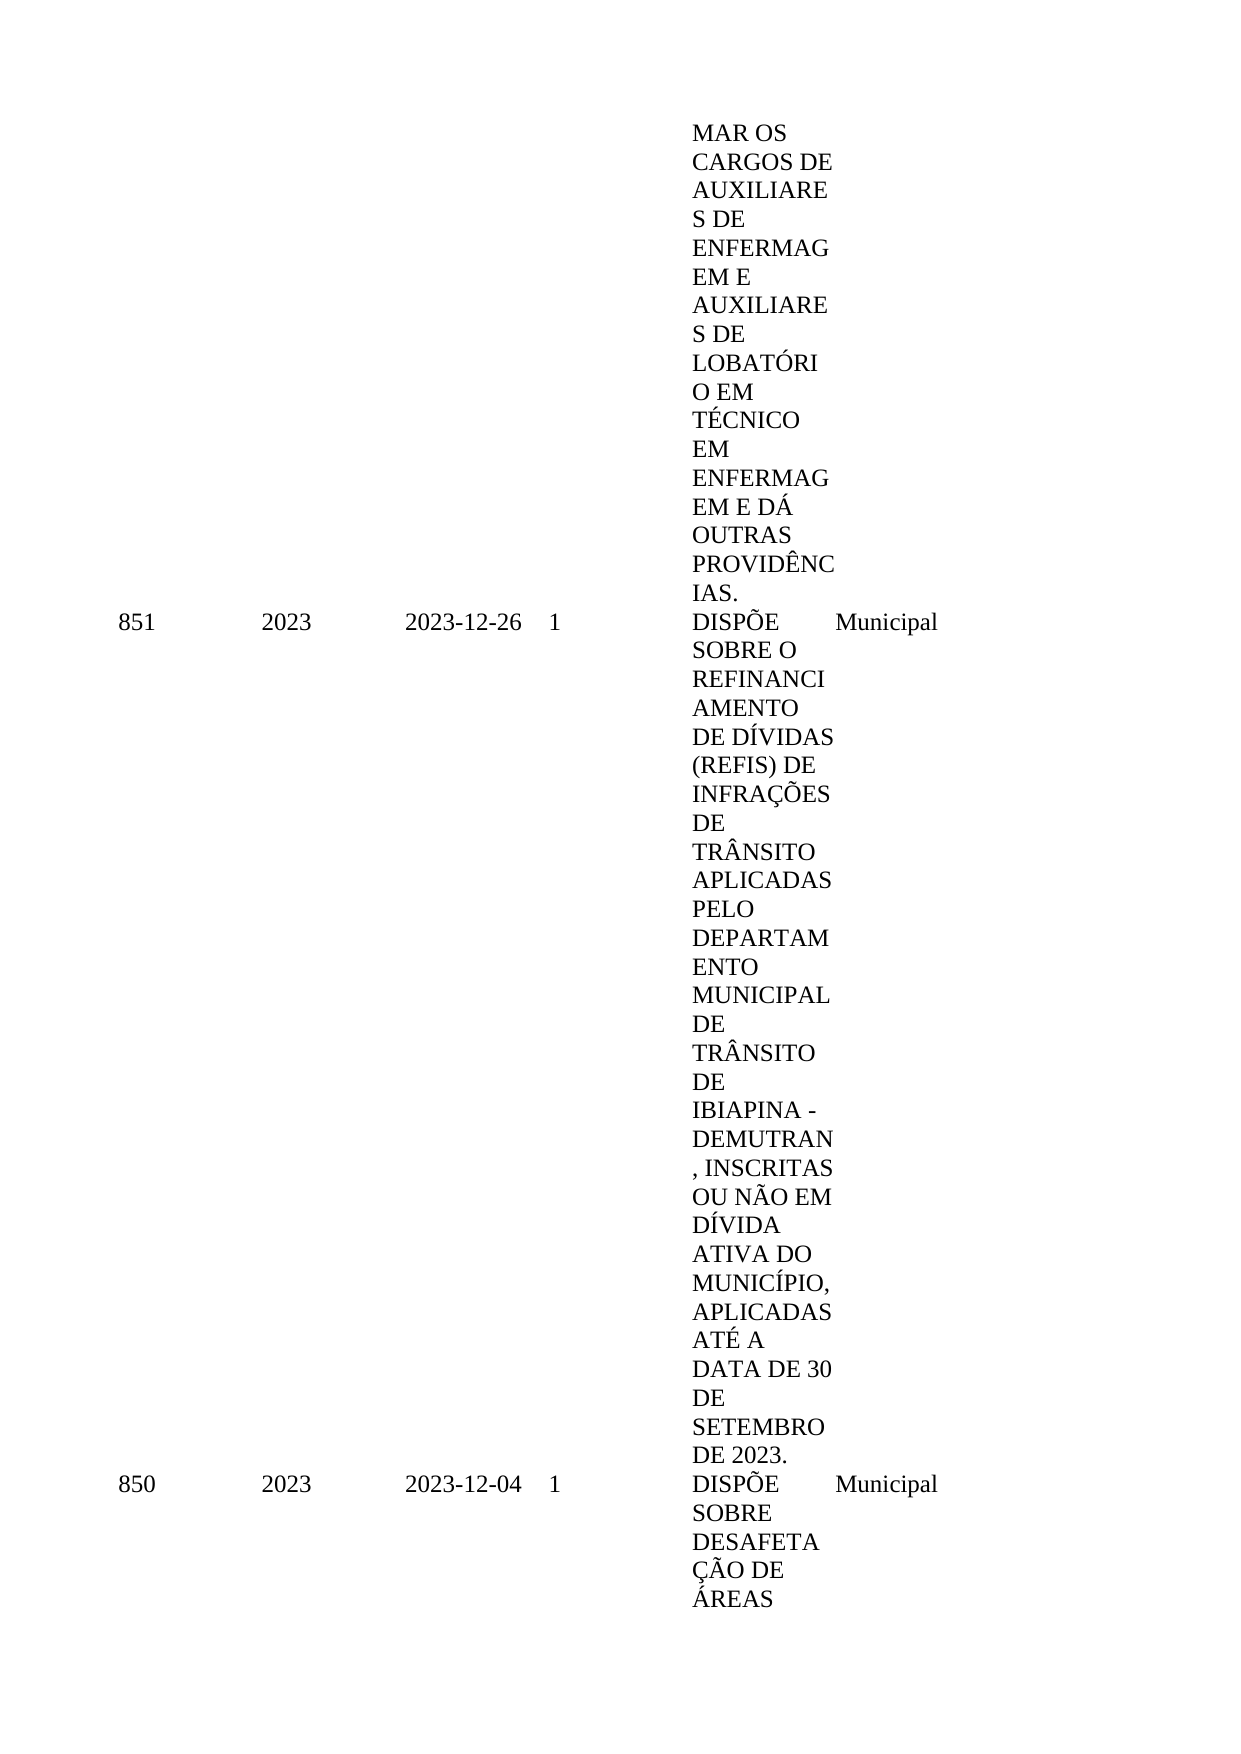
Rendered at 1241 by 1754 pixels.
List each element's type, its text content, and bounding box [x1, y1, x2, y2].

table_cell 2023-12-04 [405, 1469, 548, 1613]
table_cell [118, 118, 261, 607]
table_cell 851 [118, 607, 261, 1469]
table_cell 2023-12-26 [405, 607, 548, 1469]
table_cell 850 [118, 1469, 261, 1613]
table_cell [979, 1469, 1122, 1613]
table_cell [548, 118, 692, 607]
table_cell DISPÕE SOBRE DESAFETAÇÃO DE ÁREAS [692, 1469, 835, 1613]
table_cell DISPÕE SOBRE O REFINANCIAMENTO DE DÍVIDAS (REFIS) DE INFRAÇÕES DE TRÂNSITO APLICADAS PELO DEPARTAMENTO MUNICIPAL DE TRÂNSITO DE IBIAPINA - DEMUTRAN, INSCRITAS OU NÃO EM DÍVIDA ATIVA DO MUNICÍPIO, APLICADAS ATÉ A DATA DE 30 DE SETEMBRO DE 2023. [692, 607, 835, 1469]
table_cell 2023 [261, 607, 405, 1469]
table_cell Municipal [835, 1469, 979, 1613]
table_cell 2023 [261, 1469, 405, 1613]
table_cell 1 [548, 607, 692, 1469]
table_cell [405, 118, 548, 607]
table_cell [979, 118, 1122, 607]
table_cell 1 [548, 1469, 692, 1613]
table_cell [261, 118, 405, 607]
table_cell [979, 607, 1122, 1469]
table_cell [835, 118, 979, 607]
table_cell MAR OS CARGOS DE AUXILIARES DE ENFERMAGEM E AUXILIARES DE LOBATÓRIO EM TÉCNICO EM ENFERMAGEM E DÁ OUTRAS PROVIDÊNCIAS. [692, 118, 835, 607]
table_cell Municipal [835, 607, 979, 1469]
